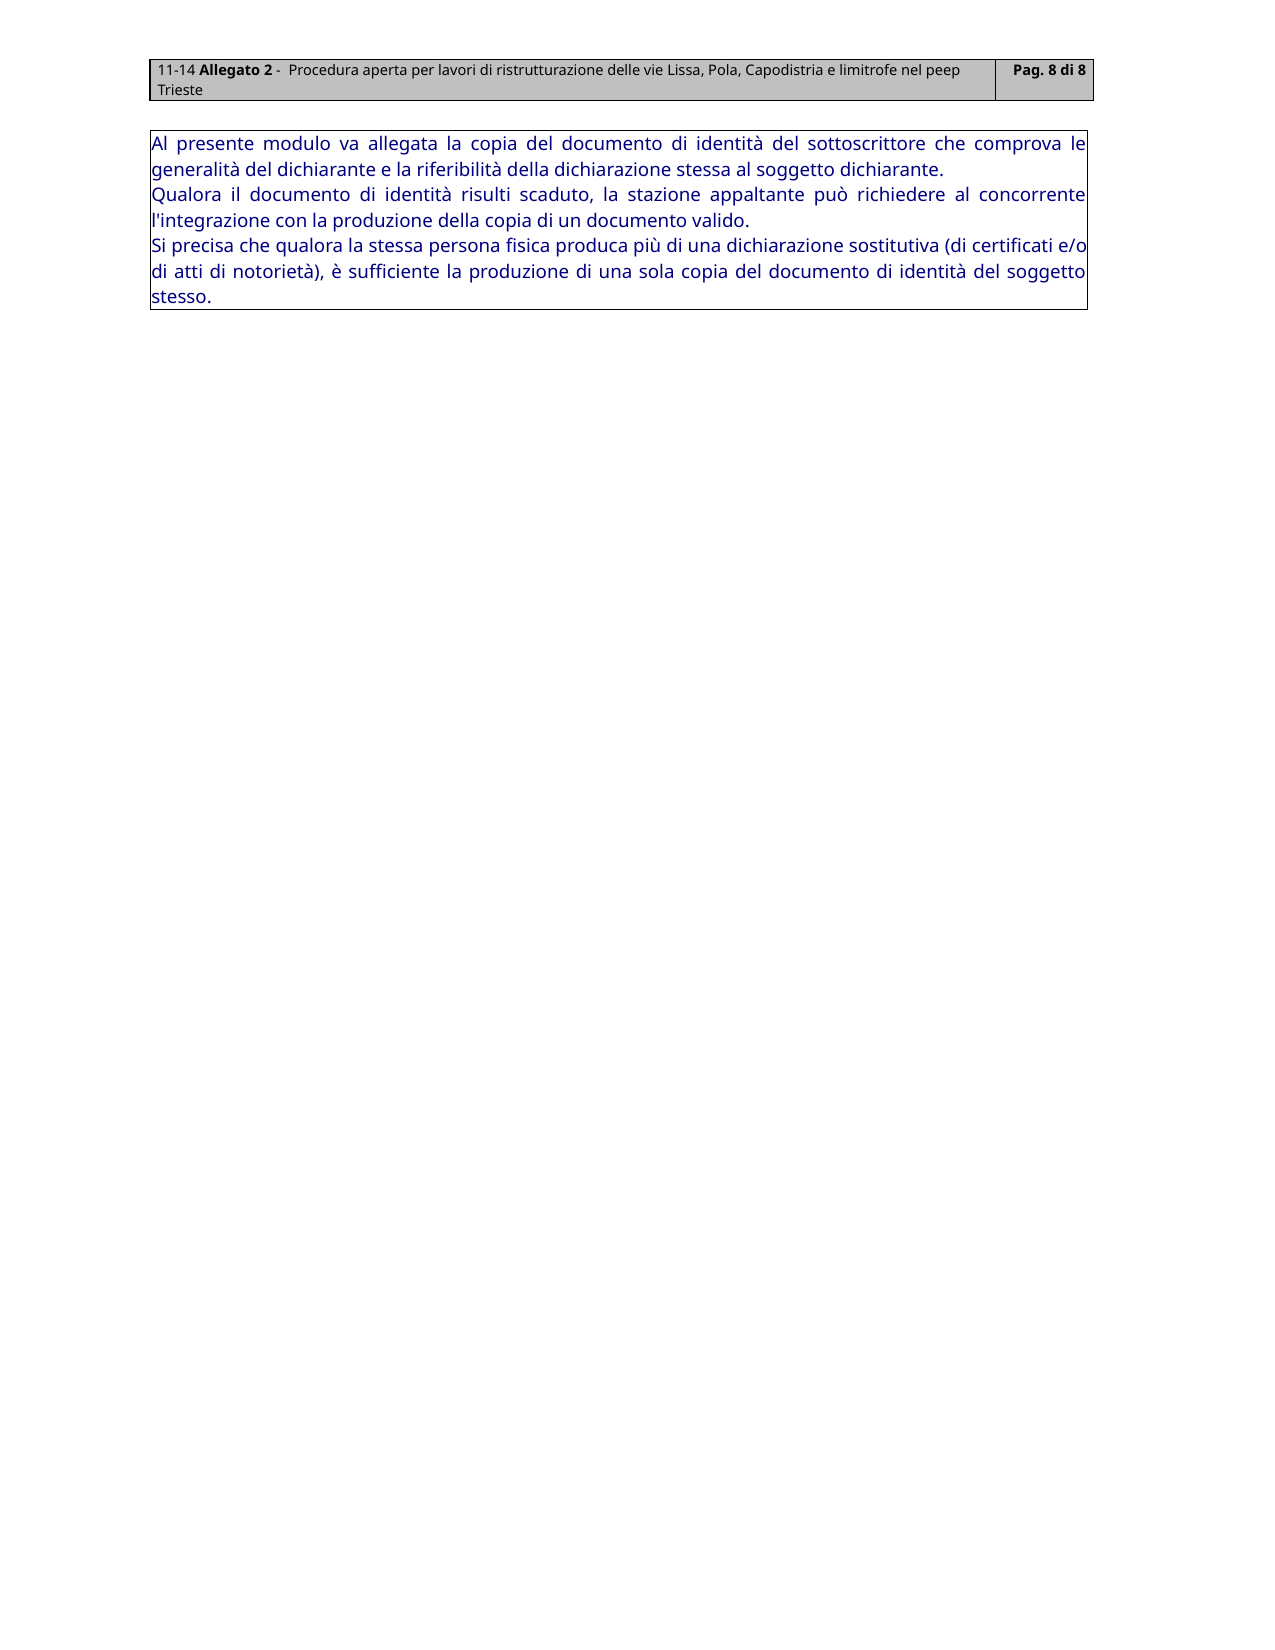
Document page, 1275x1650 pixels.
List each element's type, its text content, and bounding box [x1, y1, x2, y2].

text Al presente modulo va allegata la copia del documento di identità del sottoscrittore che comprova le generalità del dichiarante e la riferibilità della dichiarazione stessa al soggetto dichiarante. [151, 131, 1087, 181]
text Si precisa che qualora la stessa persona fisica produca più di una dichiarazione sostitutiva (di certificati e/o di atti di notorietà), è sufficiente la produzione di una sola copia del documento di identità del soggetto stesso. [151, 232, 1087, 309]
text Qualora il documento di identità risulti scaduto, la stazione appaltante può richiedere al concorrente l'integrazione con la produzione della copia di un documento valido. [151, 181, 1087, 232]
